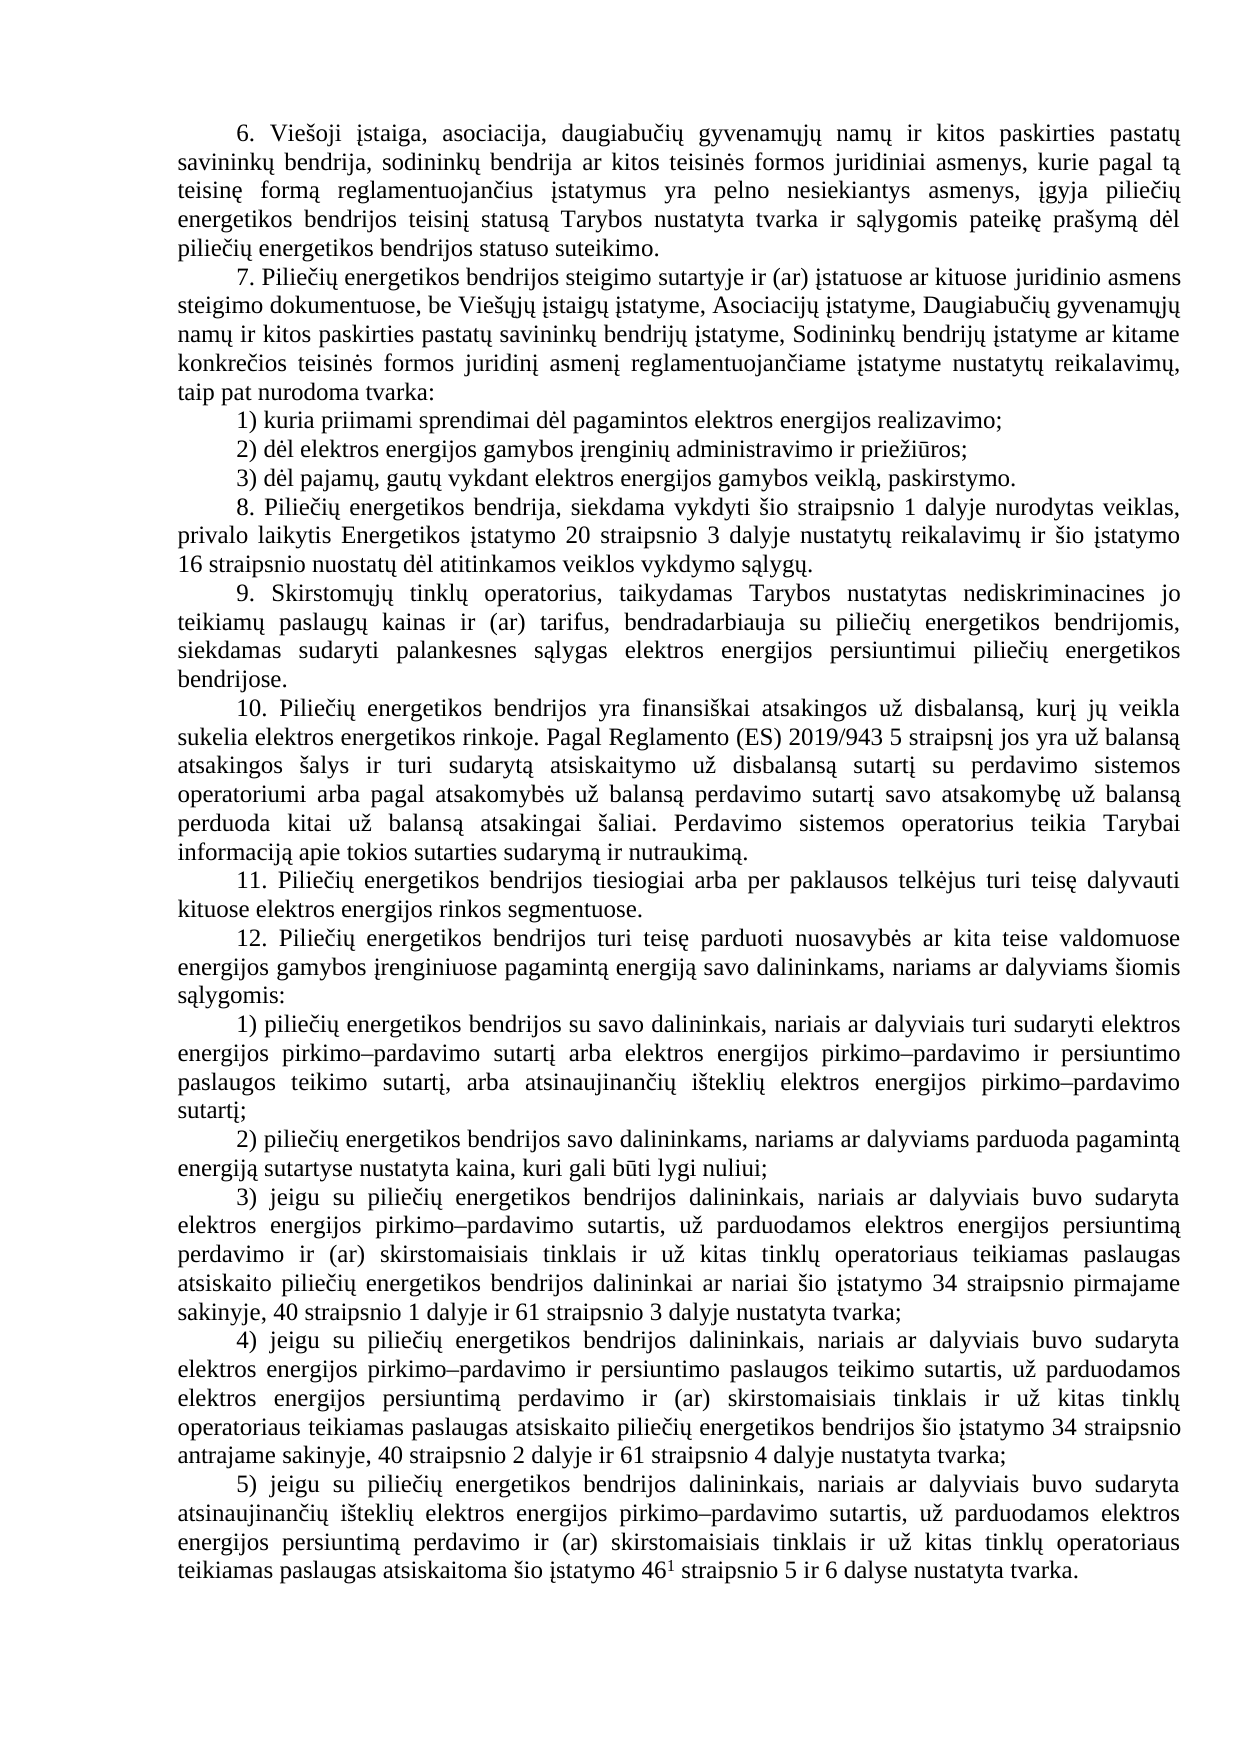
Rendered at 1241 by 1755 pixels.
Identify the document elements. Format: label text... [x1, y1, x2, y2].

text 4) jeigu su piliečių energetikos bendrijos dalininkais, nariais ar dalyviais buvo sudaryta elektros energijos pirkimo–pardavimo ir persiuntimo paslaugos teikimo sutartis, už parduodamos elektros energijos persiuntimą perdavimo ir (ar) skirstomaisiais tinklais ir už kitas tinklų operatoriaus teikiamas paslaugas atsiskaito piliečių energetikos bendrijos šio įstatymo 34 straipsnio antrajame sakinyje, 40 straipsnio 2 dalyje ir 61 straipsnio 4 dalyje nustatyta tvarka; [177, 1326, 1181, 1469]
text 6. Viešoji įstaiga, asociacija, daugiabučių gyvenamųjų namų ir kitos paskirties pastatų savininkų bendrija, sodininkų bendrija ar kitos teisinės formos juridiniai asmenys, kurie pagal tą teisinę formą reglamentuojančius įstatymus yra pelno nesiekiantys asmenys, įgyja piliečių energetikos bendrijos teisinį statusą Tarybos nustatyta tvarka ir sąlygomis pateikę prašymą dėl piliečių energetikos bendrijos statuso suteikimo. [177, 118, 1181, 262]
text 11. Piliečių energetikos bendrijos tiesiogiai arba per paklausos telkėjus turi teisę dalyvauti kituose elektros energijos rinkos segmentuose. [177, 866, 1181, 923]
text 9. Skirstomųjų tinklų operatorius, taikydamas Tarybos nustatytas nediskriminacines jo teikiamų paslaugų kainas ir (ar) tarifus, bendradarbiauja su piliečių energetikos bendrijomis, siekdamas sudaryti palankesnes sąlygas elektros energijos persiuntimui piliečių energetikos bendrijose. [177, 578, 1181, 693]
text 8. Piliečių energetikos bendrija, siekdama vykdyti šio straipsnio 1 dalyje nurodytas veiklas, privalo laikytis Energetikos įstatymo 20 straipsnio 3 dalyje nustatytų reikalavimų ir šio įstatymo 16 straipsnio nuostatų dėl atitinkamos veiklos vykdymo sąlygų. [177, 492, 1181, 578]
text 12. Piliečių energetikos bendrijos turi teisę parduoti nuosavybės ar kita teise valdomuose energijos gamybos įrenginiuose pagamintą energiją savo dalininkams, nariams ar dalyviams šiomis sąlygomis: [177, 923, 1181, 1009]
text 5) jeigu su piliečių energetikos bendrijos dalininkais, nariais ar dalyviais buvo sudaryta atsinaujinančių išteklių elektros energijos pirkimo–pardavimo sutartis, už parduodamos elektros energijos persiuntimą perdavimo ir (ar) skirstomaisiais tinklais ir už kitas tinklų operatoriaus teikiamas paslaugas atsiskaitoma šio įstatymo 461 straipsnio 5 ir 6 dalyse nustatyta tvarka. [177, 1469, 1181, 1584]
text 1) kuria priimami sprendimai dėl pagamintos elektros energijos realizavimo; [177, 406, 1181, 434]
text 2) dėl elektros energijos gamybos įrenginių administravimo ir priežiūros; [177, 434, 1181, 463]
text 10. Piliečių energetikos bendrijos yra finansiškai atsakingos už disbalansą, kurį jų veikla sukelia elektros energetikos rinkoje. Pagal Reglamento (ES) 2019/943 5 straipsnį jos yra už balansą atsakingos šalys ir turi sudarytą atsiskaitymo už disbalansą sutartį su perdavimo sistemos operatoriumi arba pagal atsakomybės už balansą perdavimo sutartį savo atsakomybę už balansą perduoda kitai už balansą atsakingai šaliai. Perdavimo sistemos operatorius teikia Tarybai informaciją apie tokios sutarties sudarymą ir nutraukimą. [177, 693, 1181, 866]
text 3) jeigu su piliečių energetikos bendrijos dalininkais, nariais ar dalyviais buvo sudaryta elektros energijos pirkimo–pardavimo sutartis, už parduodamos elektros energijos persiuntimą perdavimo ir (ar) skirstomaisiais tinklais ir už kitas tinklų operatoriaus teikiamas paslaugas atsiskaito piliečių energetikos bendrijos dalininkai ar nariai šio įstatymo 34 straipsnio pirmajame sakinyje, 40 straipsnio 1 dalyje ir 61 straipsnio 3 dalyje nustatyta tvarka; [177, 1182, 1181, 1326]
text 7. Piliečių energetikos bendrijos steigimo sutartyje ir (ar) įstatuose ar kituose juridinio asmens steigimo dokumentuose, be Viešųjų įstaigų įstatyme, Asociacijų įstatyme, Daugiabučių gyvenamųjų namų ir kitos paskirties pastatų savininkų bendrijų įstatyme, Sodininkų bendrijų įstatyme ar kitame konkrečios teisinės formos juridinį asmenį reglamentuojančiame įstatyme nustatytų reikalavimų, taip pat nurodoma tvarka: [177, 262, 1181, 406]
text 2) piliečių energetikos bendrijos savo dalininkams, nariams ar dalyviams parduoda pagamintą energiją sutartyse nustatyta kaina, kuri gali būti lygi nuliui; [177, 1124, 1181, 1182]
text 1) piliečių energetikos bendrijos su savo dalininkais, nariais ar dalyviais turi sudaryti elektros energijos pirkimo–pardavimo sutartį arba elektros energijos pirkimo–pardavimo ir persiuntimo paslaugos teikimo sutartį, arba atsinaujinančių išteklių elektros energijos pirkimo–pardavimo sutartį; [177, 1009, 1181, 1124]
text 3) dėl pajamų, gautų vykdant elektros energijos gamybos veiklą, paskirstymo. [177, 463, 1181, 492]
